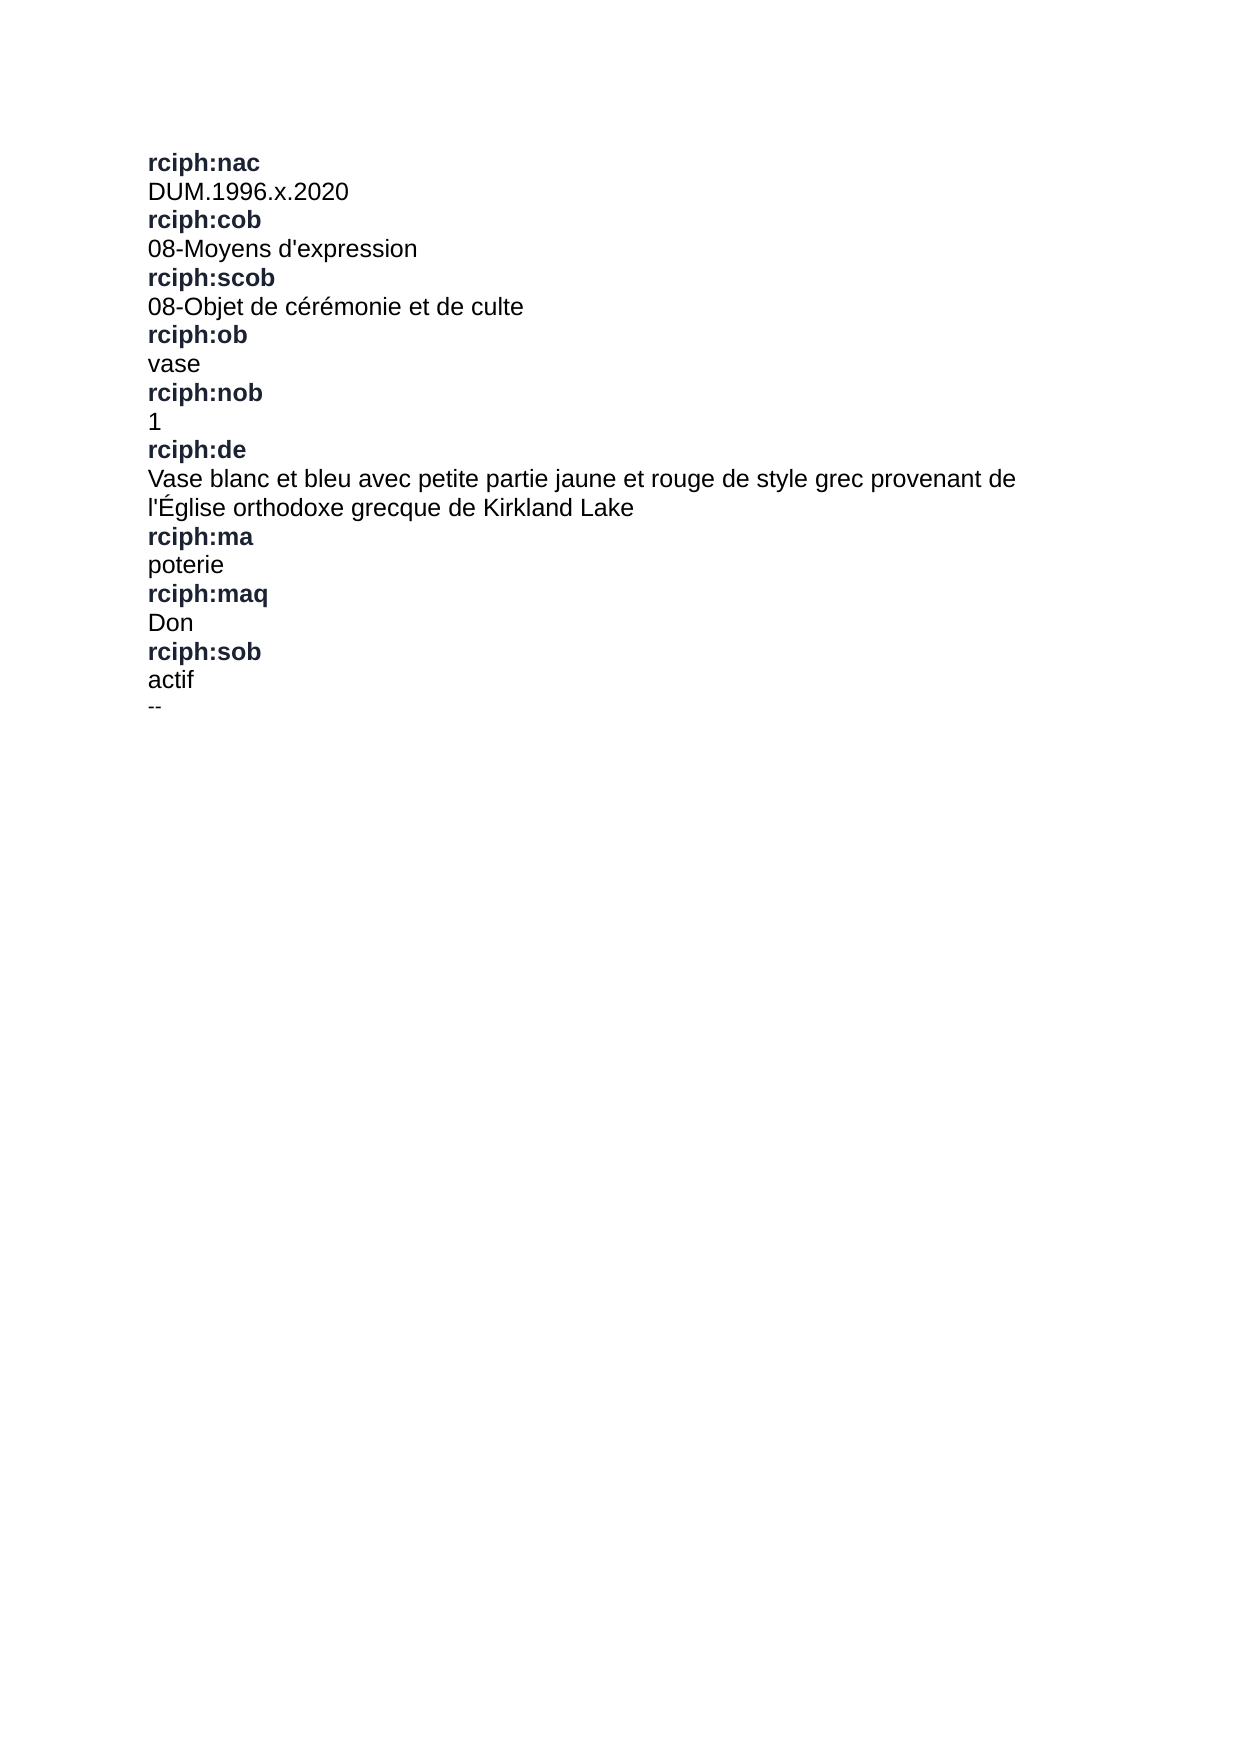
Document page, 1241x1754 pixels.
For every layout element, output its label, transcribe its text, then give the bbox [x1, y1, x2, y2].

text rciph:scob [148, 263, 1092, 291]
text 1 [148, 406, 1092, 435]
text rciph:sob [148, 636, 1092, 665]
text rciph:nac [148, 148, 1092, 176]
text -- [148, 694, 1092, 718]
text Vase blanc et bleu avec petite partie jaune et rouge de style grec provenant de l'Église orthodoxe grecque de Kirkland Lake [148, 464, 1092, 521]
text 08-Objet de cérémonie et de culte [148, 291, 1092, 320]
text rciph:ma [148, 521, 1092, 550]
text rciph:maq [148, 579, 1092, 608]
text 08-Moyens d'expression [148, 234, 1092, 263]
text Don [148, 608, 1092, 636]
text rciph:ob [148, 320, 1092, 349]
text rciph:de [148, 435, 1092, 464]
text rciph:nob [148, 378, 1092, 406]
text rciph:cob [148, 205, 1092, 234]
text DUM.1996.x.2020 [148, 176, 1092, 205]
text actif [148, 665, 1092, 694]
text vase [148, 349, 1092, 378]
text poterie [148, 550, 1092, 579]
